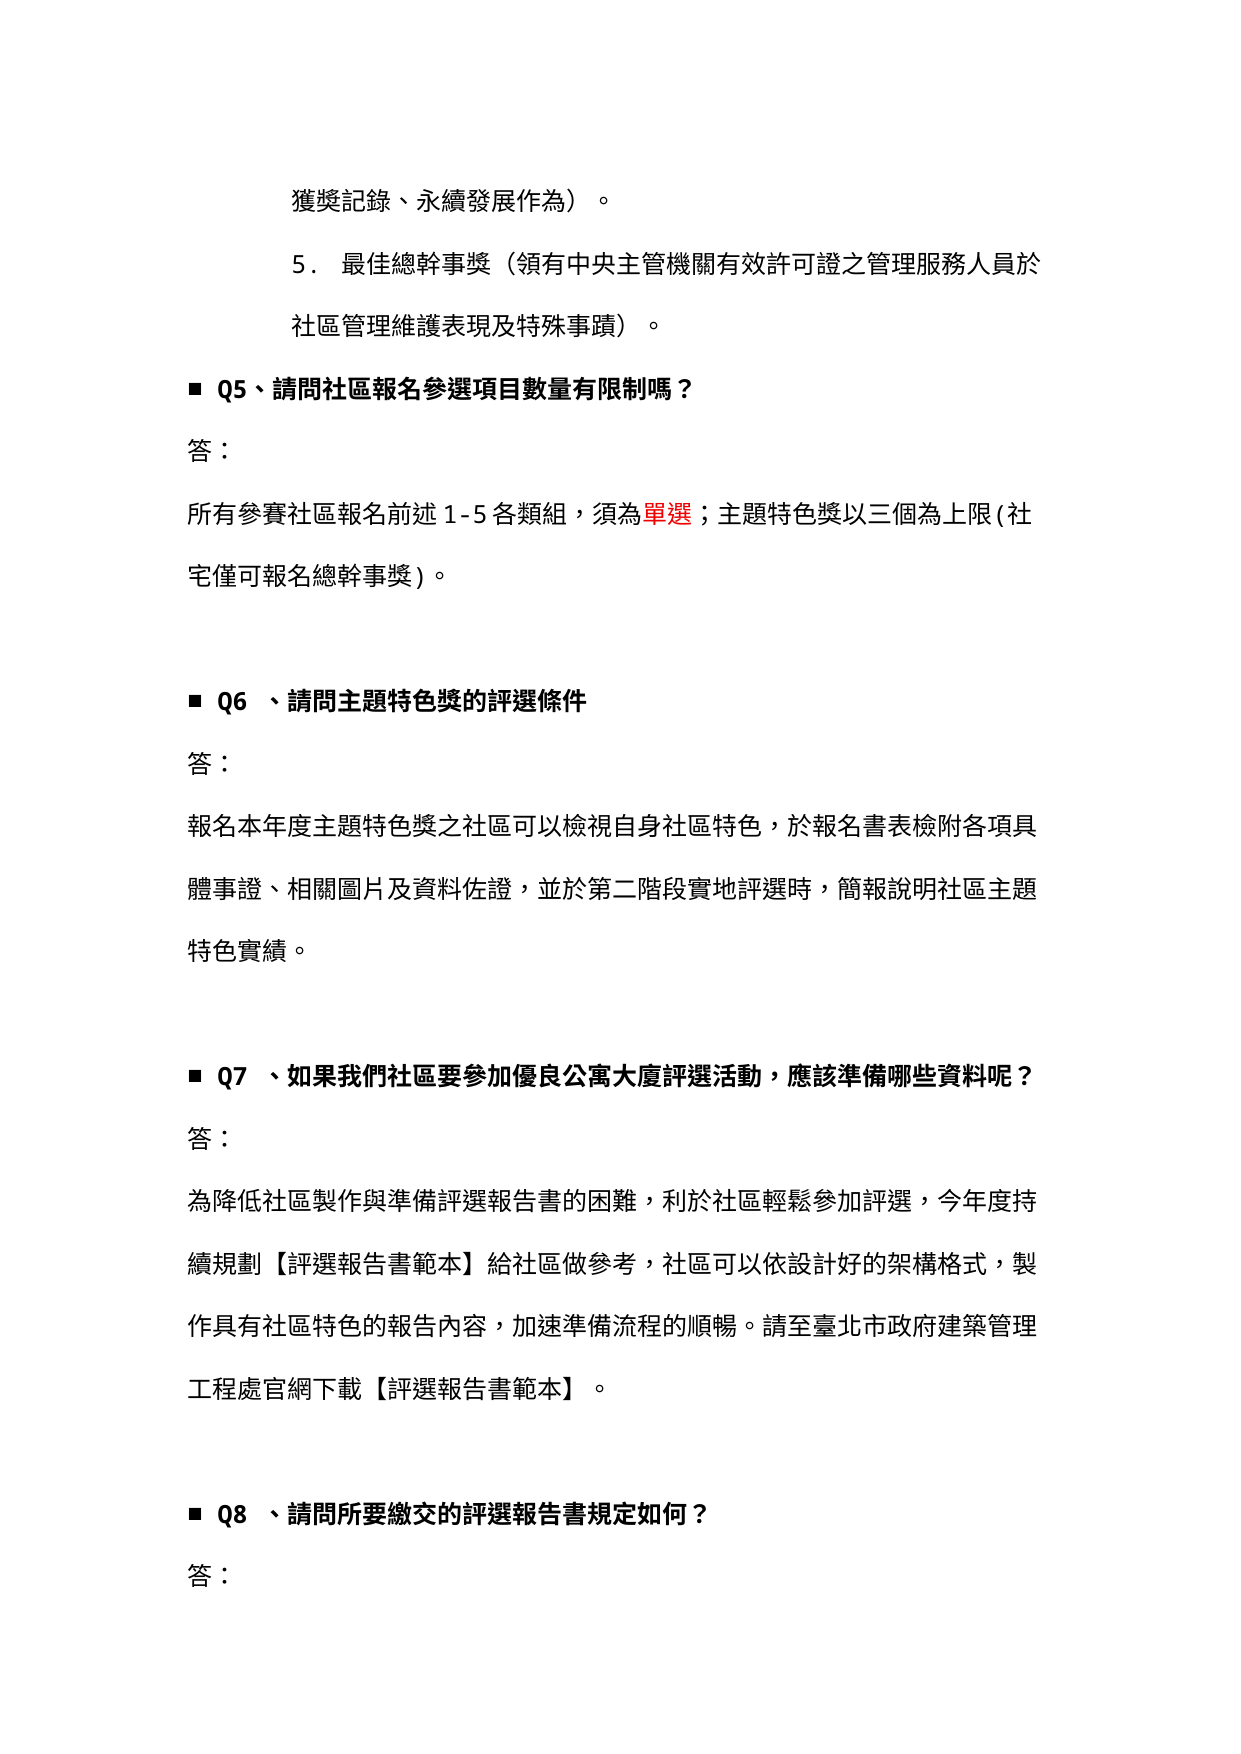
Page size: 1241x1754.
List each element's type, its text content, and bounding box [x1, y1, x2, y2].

text ■ Q6 、請問主題特色獎的評選條件 [187, 658, 1053, 721]
text 所有參賽社區報名前述1-5各類組，須為單選；主題特色獎以三個為上限(社宅僅可報名總幹事獎)。 [187, 471, 1053, 596]
text 答： [187, 408, 1053, 471]
text ■ Q7 、如果我們社區要參加優良公寓大廈評選活動，應該準備哪些資料呢？ [187, 1033, 1053, 1096]
text ■ Q8 、請問所要繳交的評選報告書規定如何？ [187, 1471, 1053, 1533]
text 報名本年度主題特色獎之社區可以檢視自身社區特色，於報名書表檢附各項具體事證、相關圖片及資料佐證，並於第二階段實地評選時，簡報說明社區主題特色實績。 [187, 783, 1053, 971]
text ■ Q5、請問社區報名參選項目數量有限制嗎？ [187, 346, 1053, 408]
text 為降低社區製作與準備評選報告書的困難，利於社區輕鬆參加評選，今年度持續規劃【評選報告書範本】給社區做參考，社區可以依設計好的架構格式，製作具有社區特色的報告內容，加速準備流程的順暢。請至臺北市政府建築管理工程處官網下載【評選報告書範本】。 [187, 1158, 1053, 1408]
text 答： [187, 721, 1053, 783]
list 最佳總幹事獎（領有中央主管機關有效許可證之管理服務人員於社區管理維護表現及特殊事蹟）。 [291, 221, 1053, 346]
text 答： [187, 1096, 1053, 1158]
list 獲奬記錄、永續發展作為）。 [291, 158, 1053, 221]
text 答： [187, 1533, 1053, 1596]
